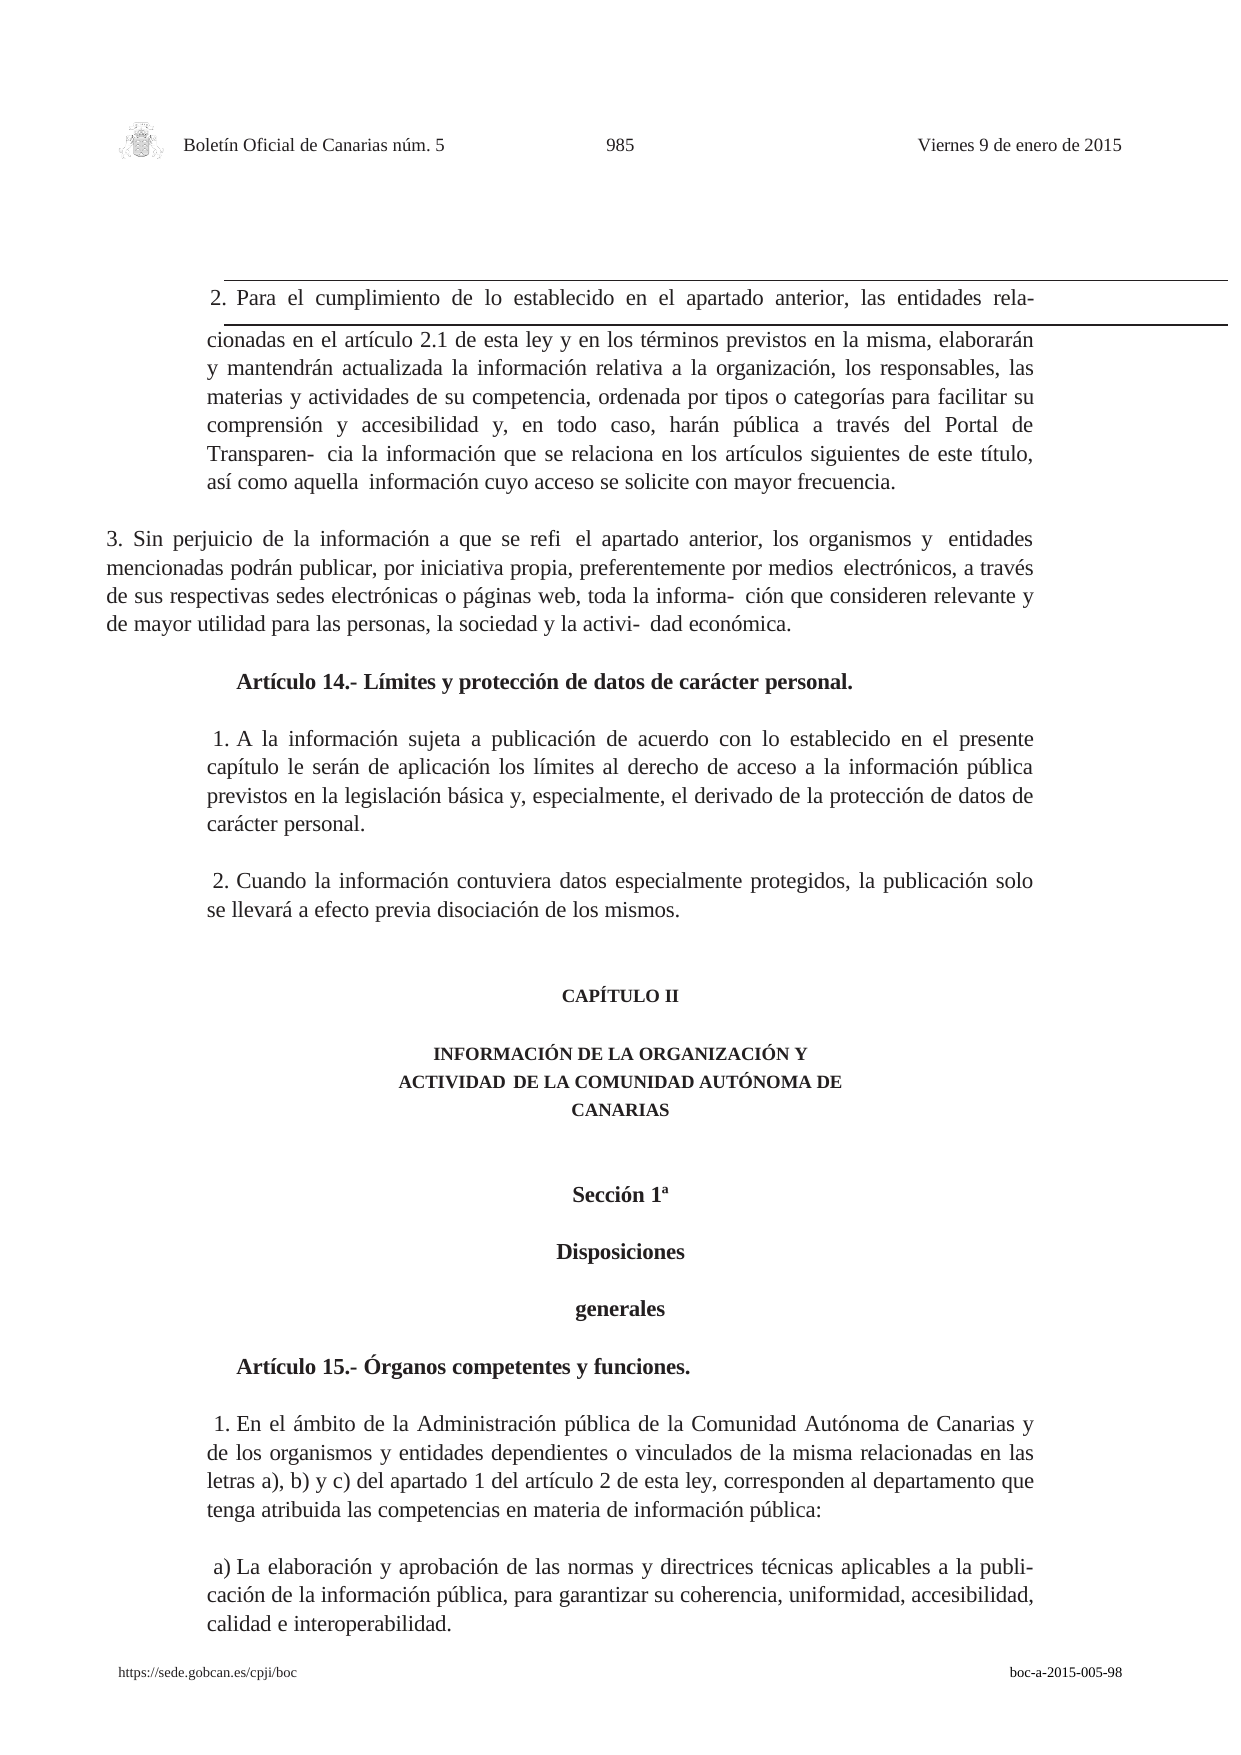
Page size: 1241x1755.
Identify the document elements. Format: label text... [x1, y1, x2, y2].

list A la información sujeta a publicación de acuerdo con lo establecido en el presente capítulo le serán de aplicación los límites al derecho de acceso a la información pública previstos en la legislación básica y, especialmente, el derivado de la protección de datos de carácter personal. [183, 725, 1034, 837]
list Para el cumplimiento de lo establecido en el apartado anterior, las entidades rela- cionadas en el artículo 2.1 de esta ley y en los términos previstos en la misma, elaborarán y mantendrán actualizada la información relativa a la organización, los responsables, las materias y actividades de su competencia, ordenada por tipos o categorías para facilitar su comprensión y accesibilidad y, en todo caso, harán pública a través del Portal de Transparen- cia la información que se relaciona en los artículos siguientes de este título, así como aquella información cuyo acceso se solicite con mayor frecuencia. [181, 264, 1034, 494]
subtitle Artículo 14.- Límites y protección de datos de carácter personal. [236, 668, 1134, 694]
subtitle Sección 1ª Disposiciones generales [508, 1181, 732, 1321]
list Cuando la información contuviera datos especialmente protegidos, la publicación solo se llevará a efecto previa disociación de los mismos. [183, 867, 1034, 922]
text CAPÍTULO II [472, 985, 768, 1007]
text INFORMACIÓN DE LA ORGANIZACIÓN Y ACTIVIDAD DE LA COMUNIDAD AUTÓNOMA DE CANARIAS [379, 1042, 862, 1121]
text Artículo 15.- Órganos competentes y funciones. [236, 1353, 1134, 1379]
list La elaboración y aprobación de las normas y directrices técnicas aplicables a la publi- cación de la información pública, para garantizar su coherencia, uniformidad, accesibilidad, calidad e interoperabilidad. [184, 1553, 1034, 1636]
list En el ámbito de la Administración pública de la Comunidad Autónoma de Canarias y de los organismos y entidades dependientes o vinculados de la misma relacionadas en las letras a), b) y c) del apartado 1 del artículo 2 de esta ley, corresponden al departamento que tenga atribuida las competencias en materia de información pública: [184, 1410, 1034, 1522]
text 3. Sin perjuicio de la información a que se refi el apartado anterior, los organismos y entidades mencionadas podrán publicar, por iniciativa propia, preferentemente por medios electrónicos, a través de sus respectivas sedes electrónicas o páginas web, toda la informa- ción que consideren relevante y de mayor utilidad para las personas, la sociedad y la activi- dad económica. [106, 525, 1034, 637]
